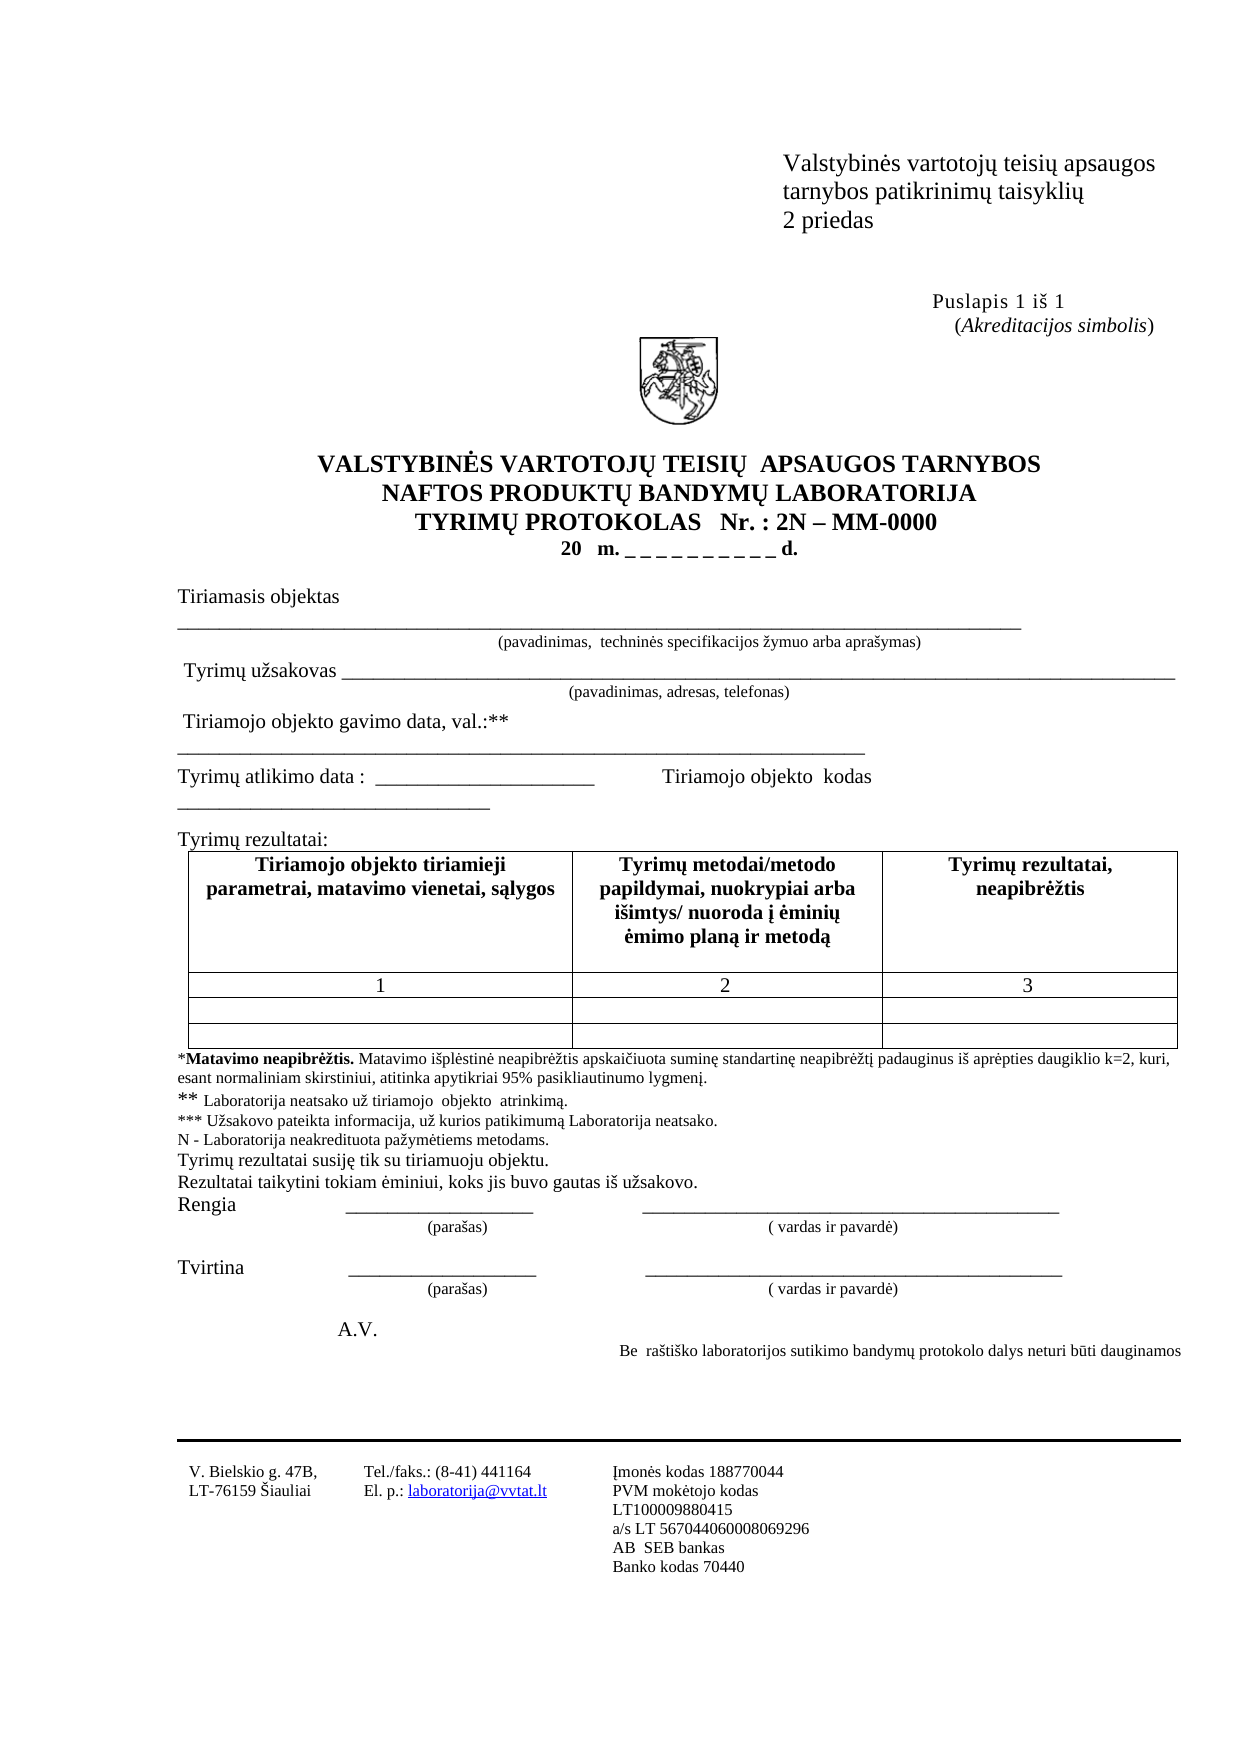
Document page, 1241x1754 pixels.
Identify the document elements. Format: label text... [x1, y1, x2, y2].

text *** Užsakovo pateikta informacija, už kurios patikimumą Laboratorija neatsako. [177, 1111, 1181, 1130]
text TYRIMŲ PROTOKOLAS Nr. : 2N – MM-0000 [177, 507, 1181, 535]
table_cell 3 [883, 973, 1177, 997]
table_cell 1 [189, 973, 572, 997]
text *Matavimo neapibrėžtis. Matavimo išplėstinė neapibrėžtis apskaičiuota suminę standartinę neapibrėžtį padauginus iš aprėpties daugiklio k=2, kuri, esant normaliniam skirstiniui, atitinka apytikriai 95% pasikliautinumo lygmenį. [177, 1048, 1181, 1087]
table_header Įmonės kodas 188770044 PVM mokėtojo kodas LT100009880415 a/s LT 567044060008069296 AB SEB bankas Banko kodas 70440 [601, 1461, 882, 1576]
table_cell [189, 1024, 572, 1047]
text N - Laboratorija neakredituota pažymėtiems metodams. [177, 1130, 1181, 1149]
text Tvirtina __________________ ________________________________________ [177, 1255, 1181, 1279]
text Valstybinės vartotojų teisių apsaugos [783, 148, 1181, 176]
table_header V. Bielskio g. 47B, LT-76159 Šiauliai [177, 1461, 357, 1576]
table_header Tel./faks.: (8-41) 441164 El. p.: laboratorija@vvtat.lt [357, 1461, 601, 1576]
text 20 m. _ _ _ _ _ _ _ _ _ _ d. [177, 535, 1181, 559]
text Rezultatai taikytini tokiam ėminiui, koks jis buvo gautas iš užsakovo. [177, 1171, 1181, 1192]
table_cell [883, 998, 1177, 1022]
text NAFTOS PRODUKTŲ BANDYMŲ LABORATORIJA [177, 478, 1181, 507]
table_header Tiriamojo objekto tiriamieji parametrai, matavimo vienetai, sąlygos [189, 852, 572, 972]
text Tyrimų atlikimo data : _____________________ Tiriamojo objekto kodas ______________________________ [177, 764, 1181, 812]
text Puslapis 1 iš 1 [192, 289, 1240, 313]
table_cell [883, 1024, 1177, 1047]
text Rengia __________________ ________________________________________ [177, 1192, 1181, 1216]
table_header Tyrimų rezultatai, neapibrėžtis [883, 852, 1177, 972]
text (parašas) ( vardas ir pavardė) [177, 1216, 1181, 1236]
table_header [883, 1461, 1201, 1576]
text (Akreditacijos simbolis) [852, 313, 1181, 337]
table_cell [573, 998, 882, 1022]
text Tiriamojo objekto gavimo data, val.:** __________________________________________________________________ [177, 709, 1181, 757]
text ** Laboratorija neatsako už tiriamojo objekto atrinkimą. [177, 1087, 1181, 1111]
text Tiriamasis objektas _________________________________________________________________________________ [177, 583, 1181, 632]
text (pavadinimas, techninės specifikacijos žymuo arba aprašymas) [177, 632, 1181, 651]
text Tyrimų rezultatai susiję tik su tiriamuoju objektu. [177, 1149, 1181, 1171]
text (parašas) ( vardas ir pavardė) [177, 1279, 1181, 1298]
text Be raštiško laboratorijos sutikimo bandymų protokolo dalys neturi būti dauginamos [177, 1341, 1181, 1360]
table_cell [573, 1024, 882, 1047]
text tarnybos patikrinimų taisyklių [783, 176, 1181, 205]
text Tyrimų užsakovas ________________________________________________________________________________ (pavadinimas, adresas, telefonas) [177, 658, 1181, 701]
table_cell 2 [573, 973, 882, 997]
table_header Tyrimų metodai/metodo papildymai, nuokrypiai arba išimtys/ nuoroda į ėminių ėmimo planą ir metodą [573, 852, 882, 972]
text 2 priedas [783, 205, 1181, 234]
text VALSTYBINĖS VARTOTOJŲ TEISIŲ APSAUGOS TARNYBOS [177, 449, 1181, 478]
text Tyrimų rezultatai: [177, 827, 1181, 851]
table_cell [189, 998, 572, 1022]
text A.V. [177, 1317, 1181, 1341]
